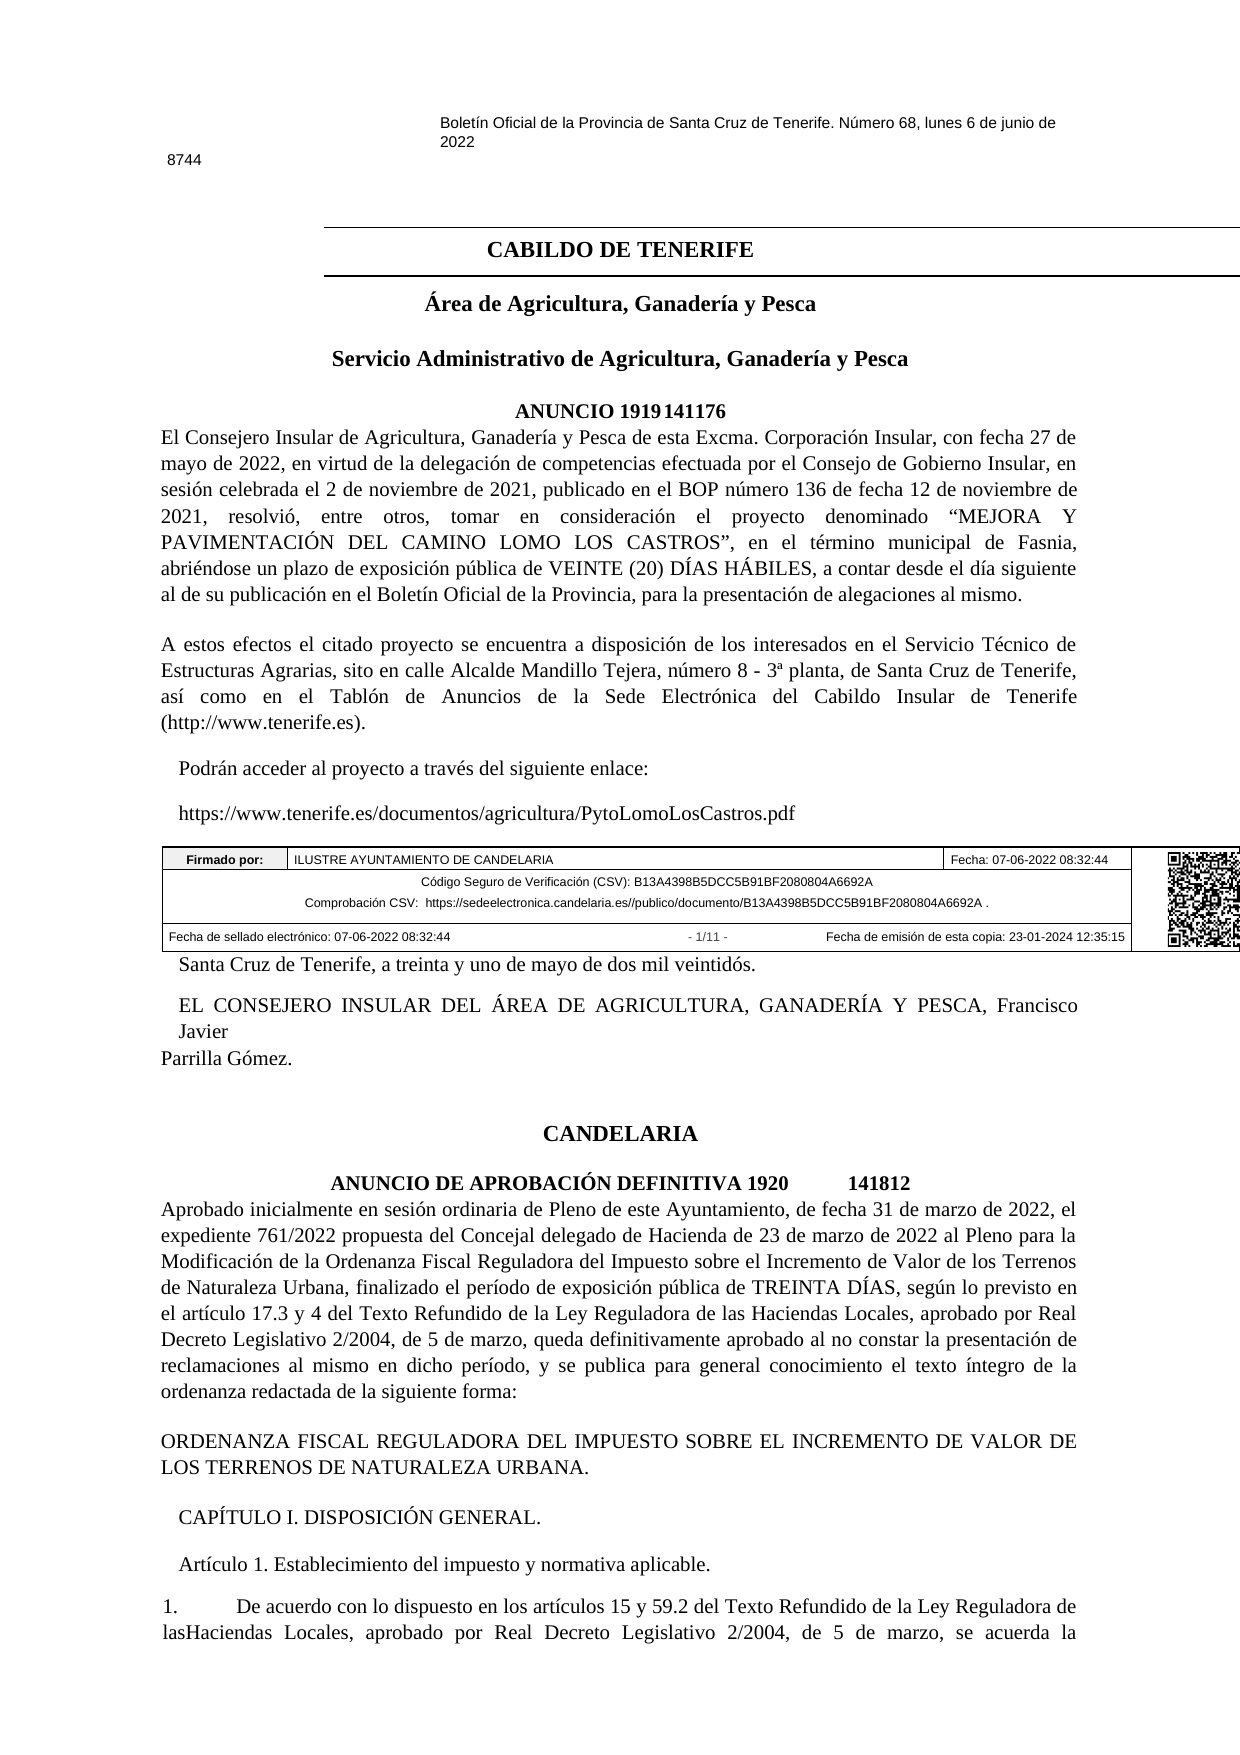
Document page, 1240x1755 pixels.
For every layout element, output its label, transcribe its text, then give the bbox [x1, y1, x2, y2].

text CANDELARIA [162, 1120, 1078, 1146]
subtitle ANUNCIO 1919 141176 [162, 399, 1078, 423]
text CAPÍTULO I. DISPOSICIÓN GENERAL. [178, 1505, 1078, 1529]
text ORDENANZA FISCAL REGULADORA DEL IMPUESTO SOBRE EL INCREMENTO DE VALOR DE LOS TERRENOS DE NATURALEZA URBANA. [161, 1429, 1078, 1479]
subtitle ANUNCIO DE APROBACIÓN DEFINITIVA 1920 141812 [162, 1171, 1078, 1195]
table_header ILUSTRE AYUNTAMIENTO DE CANDELARIA [288, 848, 943, 869]
table_header Fecha: 07-06-2022 08:32:44 [944, 848, 1131, 869]
table_header [1132, 848, 1239, 951]
text Artículo 1. Establecimiento del impuesto y normativa aplicable. [178, 1552, 1078, 1576]
text El Consejero Insular de Agricultura, Ganadería y Pesca de esta Excma. Corporación Insular, con fecha 27 de mayo de 2022, en virtud de la delegación de competencias efectuada por el Consejo de Gobierno Insular, en sesión celebrada el 2 de noviembre de 2021, publicado en el BOP número 136 de fecha 12 de noviembre de 2021, resolvió, entre otros, tomar en consideración el proyecto denominado “MEJORA Y PAVIMENTACIÓN DEL CAMINO LOMO LOS CASTROS”, en el término municipal de Fasnia, abriéndose un plazo de exposición pública de VEINTE (20) DÍAS HÁBILES, a contar desde el día siguiente al de su publicación en el Boletín Oficial de la Provincia, para la presentación de alegaciones al mismo. [161, 425, 1078, 606]
text 8744 [162, 151, 1078, 169]
text Servicio Administrativo de Agricultura, Ganadería y Pesca [162, 345, 1078, 371]
text https://www.tenerife.es/documentos/agricultura/PytoLomoLosCastros.pdf [178, 801, 1078, 825]
table_header Firmado por: [163, 848, 287, 869]
list De acuerdo con lo dispuesto en los artículos 15 y 59.2 del Texto Refundido de la Ley Reguladora de lasHaciendas Locales, aprobado por Real Decreto Legislativo 2/2004, de 5 de marzo, se acuerda la [162, 1594, 1078, 1644]
table_cell Código Seguro de Verificación (CSV): B13A4398B5DCC5B91BF2080804A6692A Comprobación CSV: https://sedeelectronica.candelaria.es//publico/documento/B13A4398B5DCC5B91BF2080804A6692A . [163, 870, 1131, 923]
text EL CONSEJERO INSULAR DEL ÁREA DE AGRICULTURA, GANADERÍA Y PESCA, Francisco Javier [178, 993, 1078, 1043]
text A estos efectos el citado proyecto se encuentra a disposición de los interesados en el Servicio Técnico de Estructuras Agrarias, sito en calle Alcalde Mandillo Tejera, número 8 - 3ª planta, de Santa Cruz de Tenerife, así como en el Tablón de Anuncios de la Sede Electrónica del Cabildo Insular de Tenerife (http://www.tenerife.es). [161, 632, 1078, 734]
text Podrán acceder al proyecto a través del siguiente enlace: [178, 756, 1078, 780]
table_cell Fecha de sellado electrónico: 07-06-2022 08:32:44 - 1/11 - Fecha de emisión de esta copia: 23-01-2024 12:35:15 [163, 924, 1131, 951]
text Parrilla Gómez. [161, 1046, 1078, 1070]
text CABILDO DE TENERIFE [162, 236, 1078, 262]
text Santa Cruz de Tenerife, a treinta y uno de mayo de dos mil veintidós. [178, 952, 1078, 976]
text Área de Agricultura, Ganadería y Pesca [162, 290, 1078, 317]
text Aprobado inicialmente en sesión ordinaria de Pleno de este Ayuntamiento, de fecha 31 de marzo de 2022, el expediente 761/2022 propuesta del Concejal delegado de Hacienda de 23 de marzo de 2022 al Pleno para la Modificación de la Ordenanza Fiscal Reguladora del Impuesto sobre el Incremento de Valor de los Terrenos de Naturaleza Urbana, finalizado el período de exposición pública de TREINTA DÍAS, según lo previsto en el artículo 17.3 y 4 del Texto Refundido de la Ley Reguladora de las Haciendas Locales, aprobado por Real Decreto Legislativo 2/2004, de 5 de marzo, queda definitivamente aprobado al no constar la presentación de reclamaciones al mismo en dicho período, y se publica para general conocimiento el texto íntegro de la ordenanza redactada de la siguiente forma: [161, 1196, 1078, 1403]
